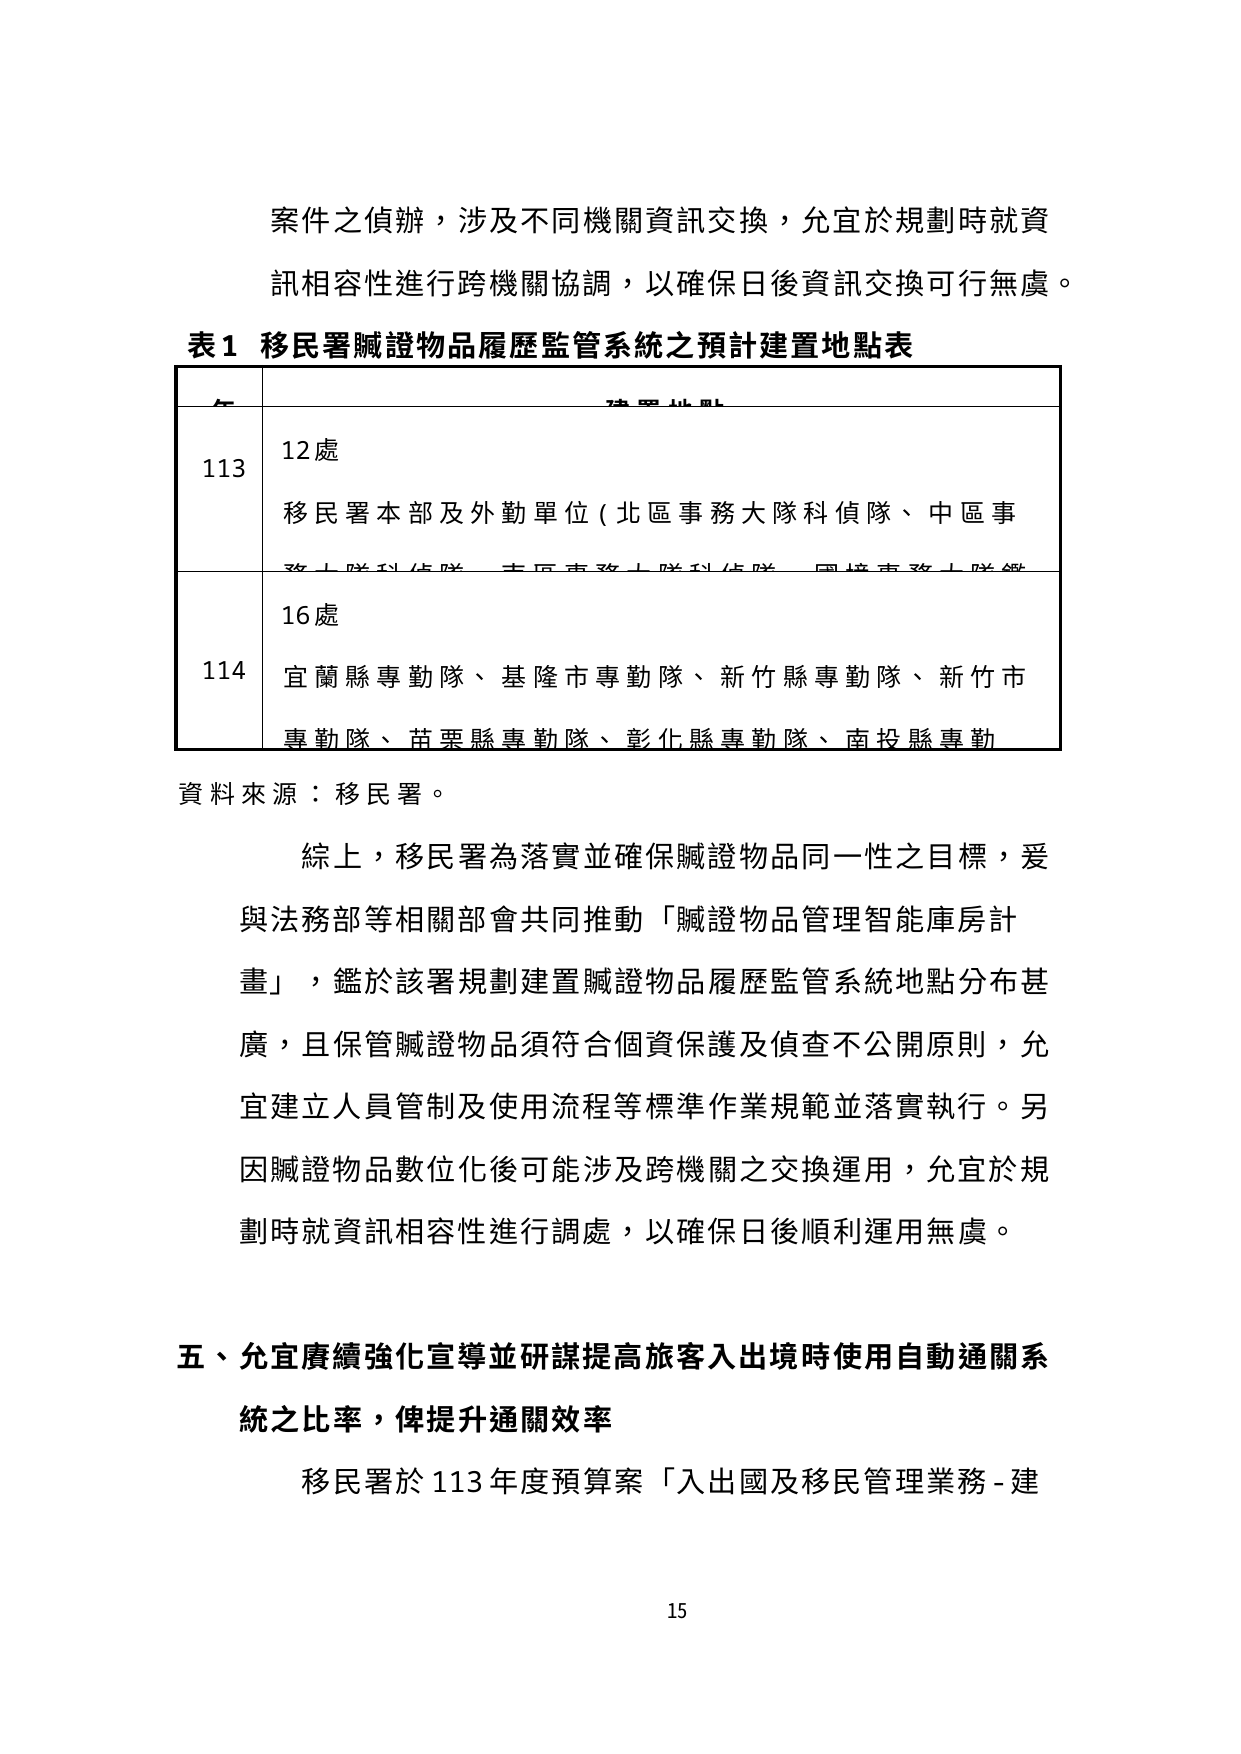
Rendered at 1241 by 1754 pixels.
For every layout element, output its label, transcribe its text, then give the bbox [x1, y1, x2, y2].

table_header 建置地點 [263, 368, 1059, 406]
table_cell 114 [178, 572, 262, 748]
text 資料來源：移民署。 [175, 751, 1061, 813]
text 表1 移民署贓證物品履歷監管系統之預計建置地點表 [176, 302, 1061, 365]
table_cell 113 [178, 407, 262, 571]
table_cell 16處 宜蘭縣專勤隊、基隆市專勤隊、新竹縣專勤隊、新竹市專勤隊、苗栗縣專勤隊、彰化縣專勤隊、南投縣專勤隊、雲林縣專勤隊、嘉義縣專勤隊、嘉義市專勤隊、屏東縣專勤隊、花蓮縣專勤隊、臺東縣專勤隊、金門縣專勤隊、連江縣專勤隊及澎湖縣專勤隊等外勤單位。 [263, 572, 1059, 748]
text 移民署規劃運用二維條碼針對所有贓證物品紀錄建檔，預計113-114年度分別於移民署本部及外勤單位等28處建置贓證物品履歷監管系統(詳表1)，分布地點甚多且廣；此外，所保管之證據，據移民署說明，除個人資料之保護外，亦須符合刑事訴訟法第245條第1項及第3項之偵查不公開原則，亟待配套建置控管機制，對於人員管制及使用流程等訂定標準作業規範，以確保贓證物品之保管完整性及證據力。另該計畫贓證物品數位化後將用於日後不法案件之偵辦，涉及不同機關資訊交換，允宜於規劃時就資訊相容性進行跨機關協調，以確保日後資訊交換可行無虞。 [264, 177, 1061, 302]
text 五、允宜賡續強化宣導並研謀提高旅客入出境時使用自動通關系統之比率，俾提升通關效率 [176, 1313, 1061, 1438]
text 綜上，移民署為落實並確保贓證物品同一性之目標，爰與法務部等相關部會共同推動「贓證物品管理智能庫房計畫」，鑑於該署規劃建置贓證物品履歷監管系統地點分布甚廣，且保管贓證物品須符合個資保護及偵查不公開原則，允宜建立人員管制及使用流程等標準作業規範並落實執行。另因贓證物品數位化後可能涉及跨機關之交換運用，允宜於規劃時就資訊相容性進行調處，以確保日後順利運用無虞。 [234, 813, 1061, 1251]
table_header 年度 [178, 368, 262, 406]
table_cell 12處 移民署本部及外勤單位(北區事務大隊科偵隊、中區事務大隊科偵隊、南區事務大隊科偵隊、國境事務大隊鑑識調查隊（含科偵隊）、高雄機場國境事務隊、臺北市專勤隊、新北市專勤隊、桃園市專勤隊、臺中市專勤隊、臺南市專勤隊及高雄市專勤隊)。 [263, 407, 1059, 571]
text 移民署於113年度預算案「入出國及移民管理業務-建 [234, 1438, 1061, 1501]
